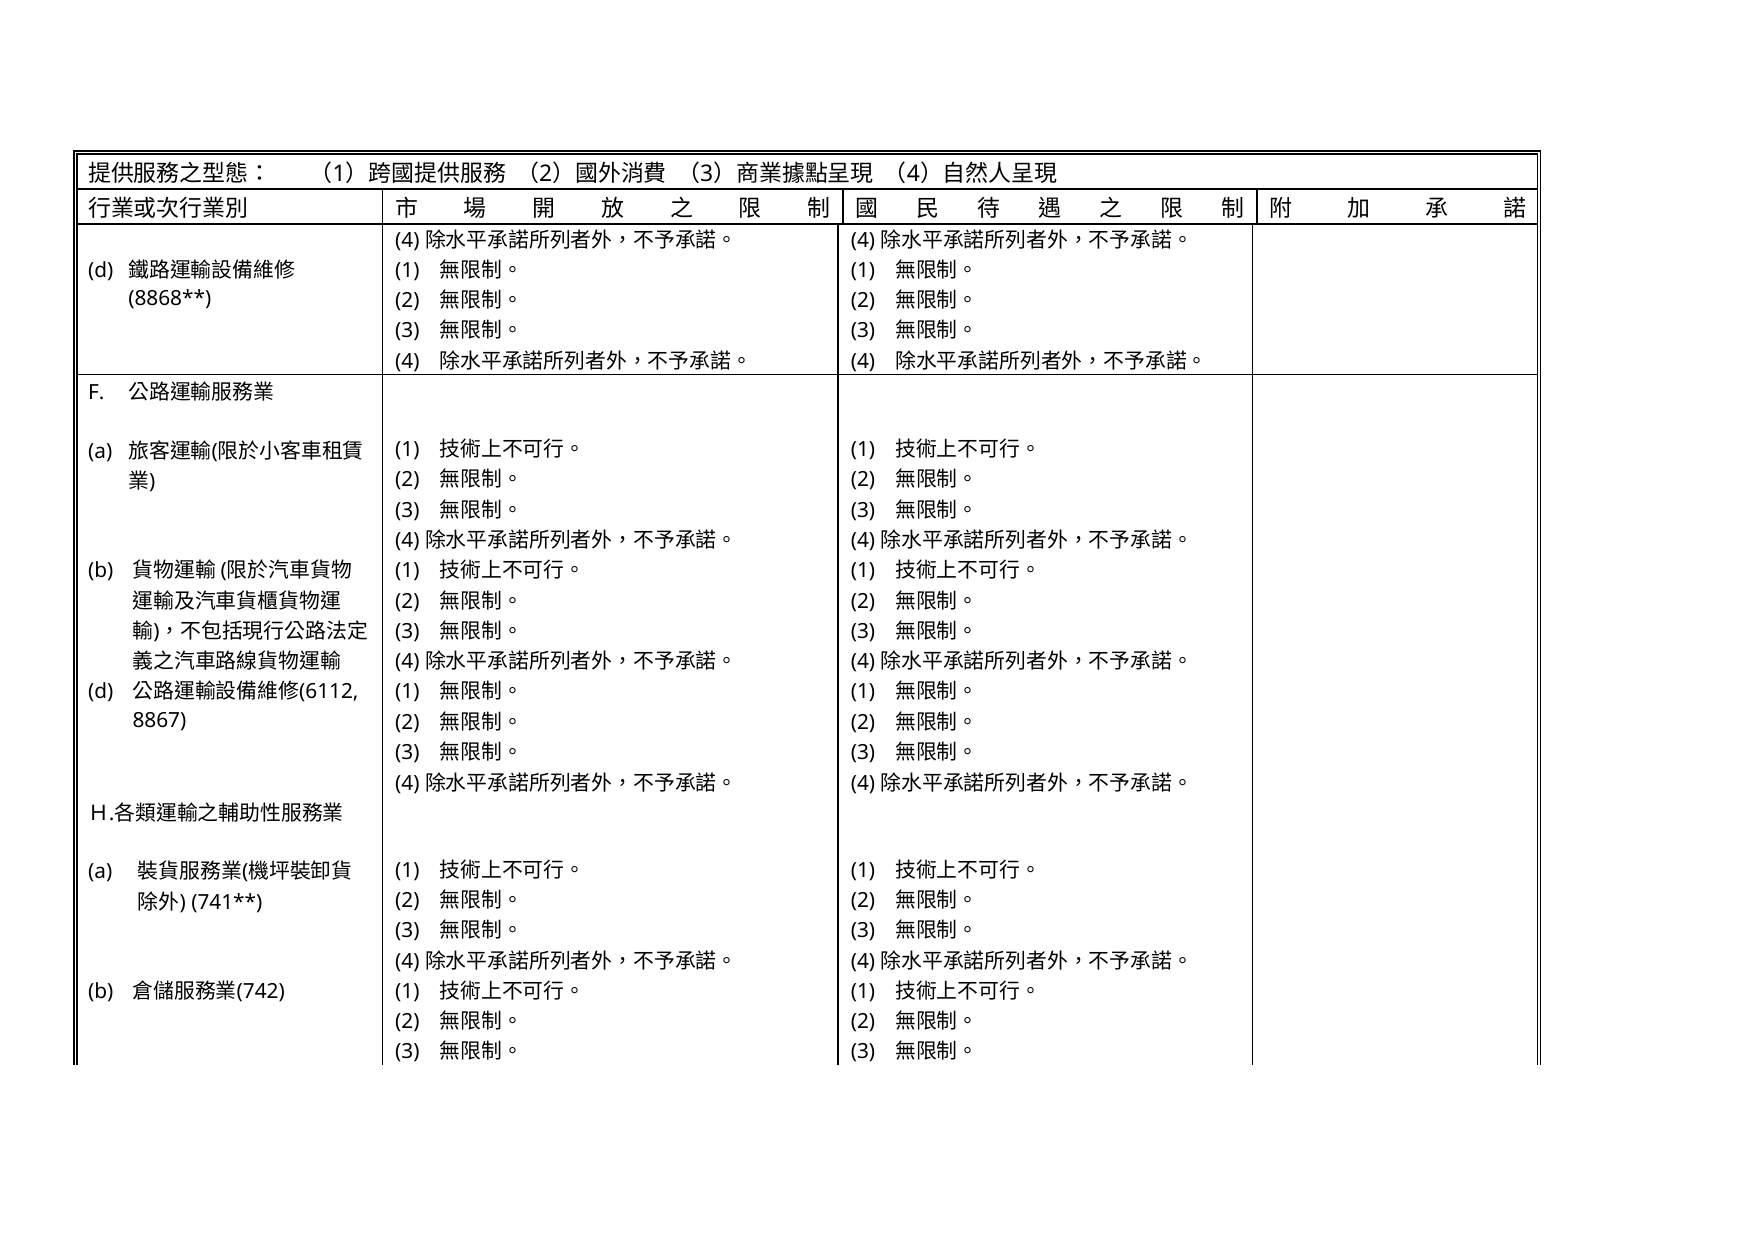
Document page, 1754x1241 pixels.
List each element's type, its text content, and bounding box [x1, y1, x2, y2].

table_cell (1) 技術上不可行。 (2) 無限制。 (3) 無限制。 (4) 除水平承諾所列者外，不予承諾。 [839, 554, 1252, 675]
table_cell [1253, 796, 1537, 974]
table_cell 市場開放之限制 [383, 190, 842, 223]
table_header 提供服務之型態： （1）跨國提供服務 （2）國外消費 （3）商業據點呈現 （4）自然人呈現 [78, 155, 1537, 188]
table_cell (1) 無限制。 (2) 無限制。 (3) 無限制。 (4) 除水平承諾所列者外，不予承諾。 [383, 675, 837, 796]
table_cell (1) 技術上不可行。 (2) 無限制。 (3) 無限制。 (4) 除水平承諾所列者外，不予承諾。 [383, 375, 837, 553]
table_cell (b) 貨物運輸 (限於汽車貨物運輸及汽車貨櫃貨物運輸)，不包括現行公路法定義之汽車路線貨物運輸 [78, 554, 382, 675]
table_cell [1253, 253, 1537, 374]
table_cell (1) 技術上不可行。 (2) 無限制。 (3) 無限制。 [839, 974, 1252, 1065]
table_cell 國民待遇之限制 [844, 190, 1256, 223]
table_cell [1253, 375, 1537, 553]
table_cell (4) 除水平承諾所列者外，不予承諾。 [383, 225, 837, 253]
table_cell 行業或次行業別 [78, 190, 382, 223]
table_cell (1) 無限制。 (2) 無限制。 (3) 無限制。 (4) 除水平承諾所列者外，不予承諾。 [839, 253, 1252, 374]
table_cell [1253, 675, 1537, 796]
table_cell (1) 技術上不可行。 (2) 無限制。 (3) 無限制。 (4) 除水平承諾所列者外，不予承諾。 [383, 554, 837, 675]
table_cell [1253, 554, 1537, 675]
table_cell [1253, 974, 1537, 1065]
table_cell [1253, 225, 1537, 253]
table_cell (4) 除水平承諾所列者外，不予承諾。 [839, 225, 1252, 253]
table_cell (1) 技術上不可行。 (2) 無限制。 (3) 無限制。 [383, 974, 837, 1065]
table_cell (1) 無限制。 (2) 無限制。 (3) 無限制。 (4) 除水平承諾所列者外，不予承諾。 [383, 253, 837, 374]
table_cell Ｈ.各類運輸之輔助性服務業 (a) 裝貨服務業(機坪裝卸貨除外) (741**) [78, 796, 382, 974]
table_cell (1) 技術上不可行。 (2) 無限制。 (3) 無限制。 (4) 除水平承諾所列者外，不予承諾。 [839, 796, 1252, 974]
table_cell (d) 公路運輸設備維修(6112, 8867) [78, 675, 382, 796]
table_cell (b) 倉儲服務業(742) [78, 974, 382, 1065]
table_cell [78, 225, 382, 253]
table_cell F. 公路運輸服務業 (a) 旅客運輸(限於小客車租賃業) [78, 375, 382, 553]
table_cell (1) 技術上不可行。 (2) 無限制。 (3) 無限制。 (4) 除水平承諾所列者外，不予承諾。 [839, 375, 1252, 553]
table_cell (1) 無限制。 (2) 無限制。 (3) 無限制。 (4) 除水平承諾所列者外，不予承諾。 [839, 675, 1252, 796]
table_cell (1) 技術上不可行。 (2) 無限制。 (3) 無限制。 (4) 除水平承諾所列者外，不予承諾。 [383, 796, 837, 974]
table_cell 附加承諾 [1258, 190, 1537, 223]
table_cell (d) 鐵路運輸設備維修(8868**) [78, 253, 382, 374]
